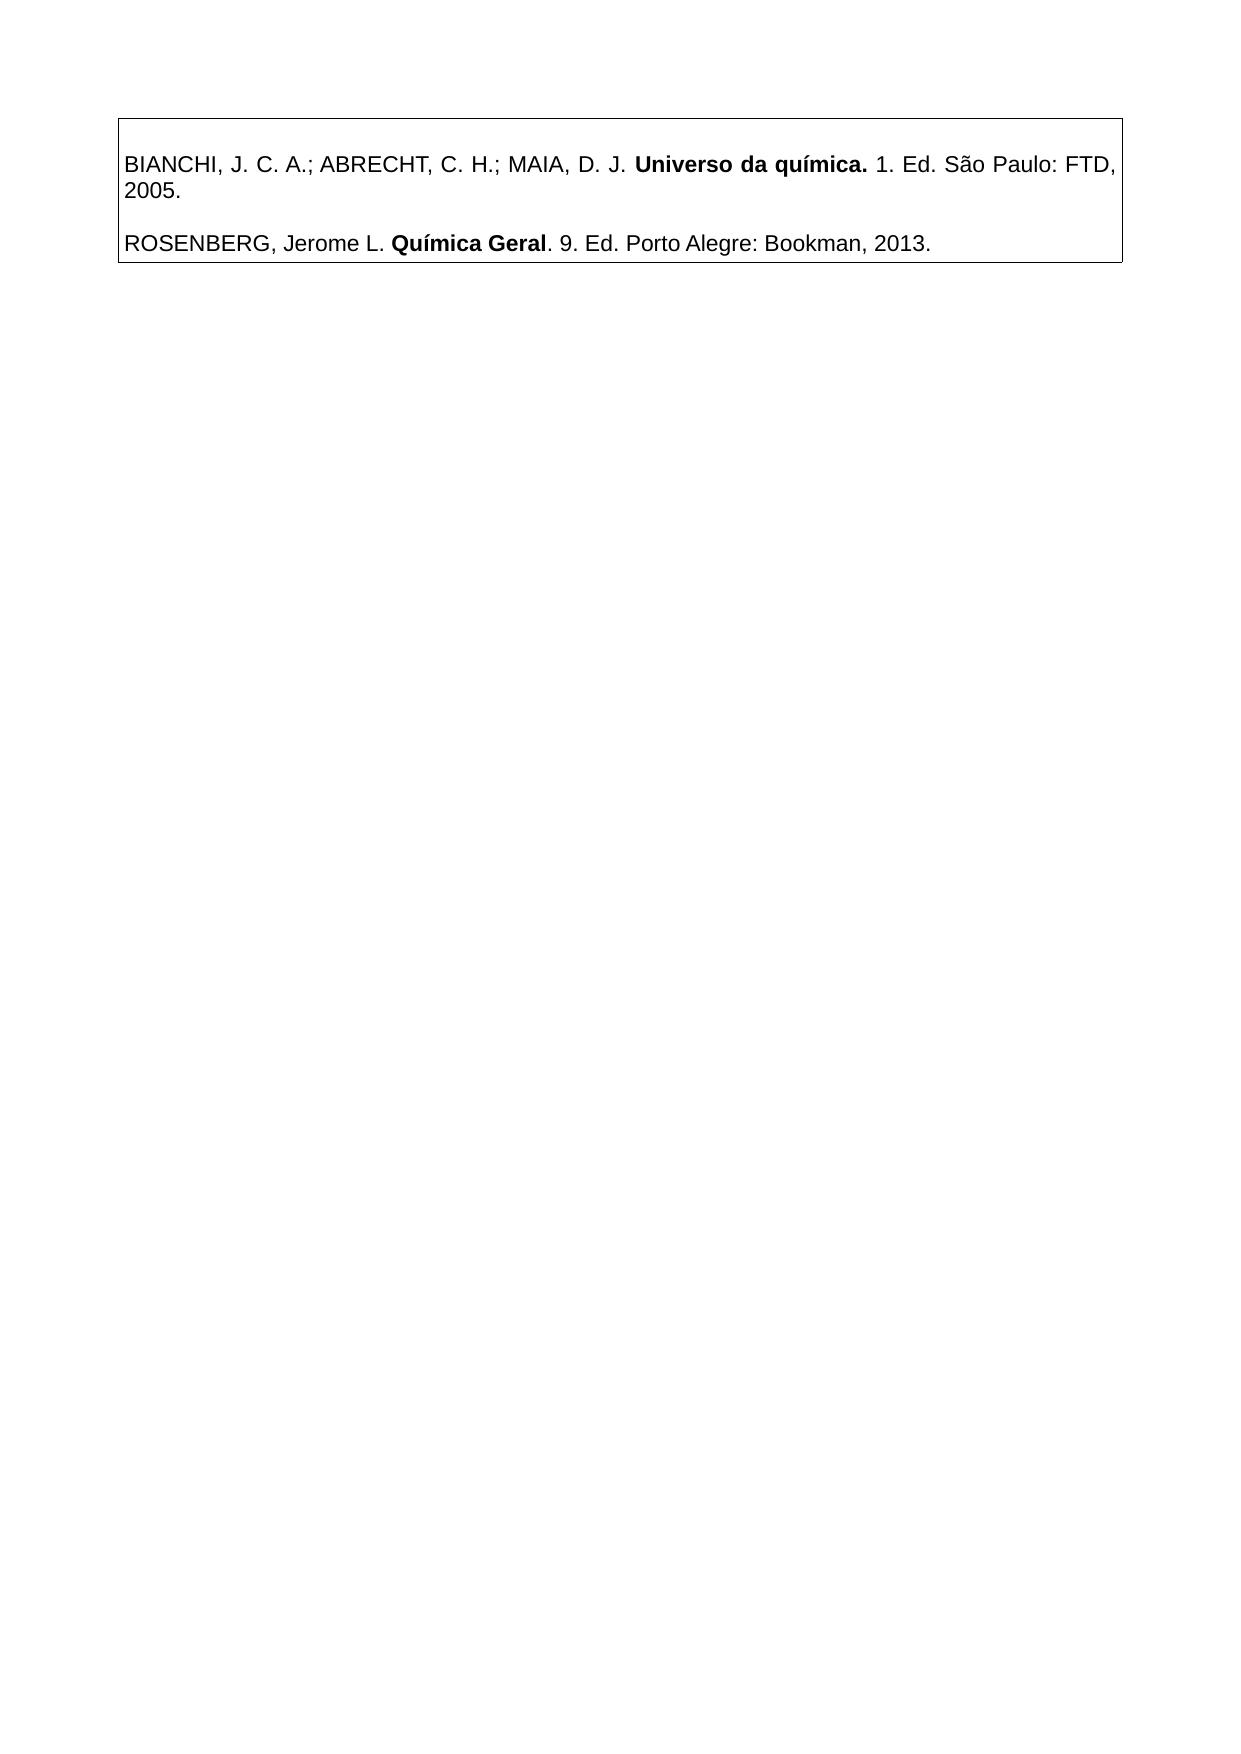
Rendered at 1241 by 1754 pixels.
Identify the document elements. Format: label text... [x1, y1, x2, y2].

table_cell BIANCHI, J. C. A.; ABRECHT, C. H.; MAIA, D. J. Universo da química. 1. Ed. São Paulo: FTD, 2005. ROSENBERG, Jerome L. Química Geral. 9. Ed. Porto Alegre: Bookman, 2013. [119, 119, 1122, 262]
